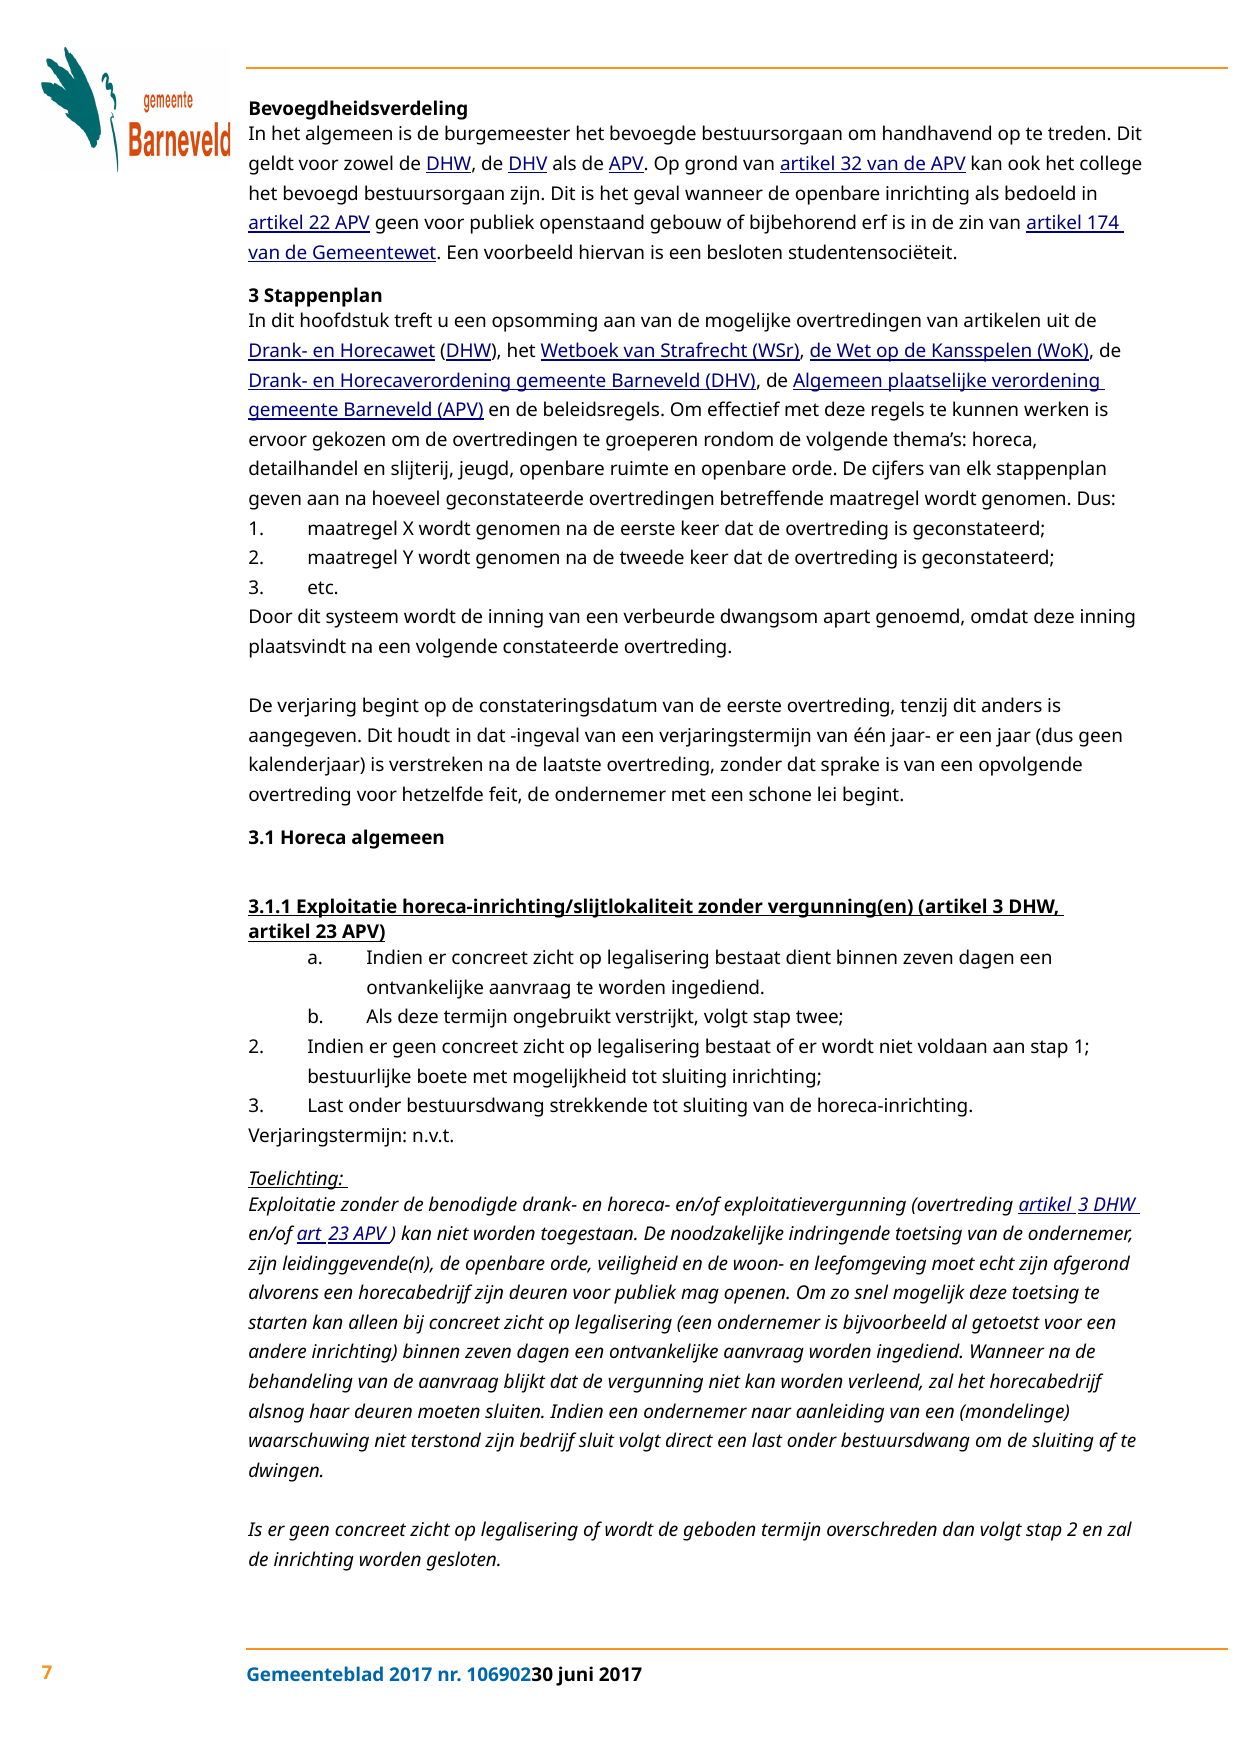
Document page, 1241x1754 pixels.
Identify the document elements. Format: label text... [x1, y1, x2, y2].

list Als deze termijn ongebruikt verstrijkt, volgt stap twee; [307, 1004, 1152, 1029]
text Toelichting: [248, 1165, 1152, 1191]
list Last onder bestuursdwang strekkende tot sluiting van de horeca-inrichting. [248, 1092, 1152, 1118]
text De verjaring begint op de constateringsdatum van de eerste overtreding, tenzij dit anders is aangegeven. Dit houdt in dat -ingeval van een verjaringstermijn van één jaar- er een jaar (dus geen kalenderjaar) is verstreken na de laatste overtreding, zonder dat sprake is van een opvolgende overtreding voor hetzelfde feit, de ondernemer met een schone lei begint. [248, 692, 1152, 807]
list Indien er geen concreet zicht op legalisering bestaat of er wordt niet voldaan aan stap 1; bestuurlijke boete met mogelijkheid tot sluiting inrichting; [248, 1033, 1152, 1088]
list maatregel X wordt genomen na de eerste keer dat de overtreding is geconstateerd; [248, 515, 1152, 541]
list etc. [248, 574, 1152, 600]
text 3.1.1 Exploitatie horeca-inrichting/slijtlokaliteit zonder vergunning(en) (artikel 3 DHW, artikel 23 APV) [248, 893, 1152, 944]
text Verjaringstermijn: n.v.t. [248, 1122, 1152, 1148]
text Is er geen concreet zicht op legalisering of wordt de geboden termijn overschreden dan volgt stap 2 en zal de inrichting worden gesloten. [248, 1516, 1152, 1572]
text Door dit systeem wordt de inning van een verbeurde dwangsom apart genoemd, omdat deze inning plaatsvindt na een volgende constateerde overtreding. [248, 603, 1152, 659]
list maatregel Y wordt genomen na de tweede keer dat de overtreding is geconstateerd; [248, 544, 1152, 570]
text Bevoegdheidsverdeling [248, 95, 1152, 121]
text 3.1 Horeca algemeen [248, 824, 1152, 850]
text 3 Stappenplan [248, 282, 1152, 308]
list Indien er concreet zicht op legalisering bestaat dient binnen zeven dagen een ontvankelijke aanvraag te worden ingediend. [307, 944, 1152, 1000]
text Exploitatie zonder de benodigde drank- en horeca- en/of exploitatievergunning (overtreding artikel 3 DHW en/of art 23 APV ) kan niet worden toegestaan. De noodzakelijke indringende toetsing van de ondernemer, zijn leidinggevende(n), de openbare orde, veiligheid en de woon- en leefomgeving moet echt zijn afgerond alvorens een horecabedrijf zijn deuren voor publiek mag openen. Om zo snel mogelijk deze toetsing te starten kan alleen bij concreet zicht op legalisering (een ondernemer is bijvoorbeeld al getoetst voor een andere inrichting) binnen zeven dagen een ontvankelijke aanvraag worden ingediend. Wanneer na de behandeling van de aanvraag blijkt dat de vergunning niet kan worden verleend, zal het horecabedrijf alsnog haar deuren moeten sluiten. Indien een ondernemer naar aanleiding van een (mondelinge) waarschuwing niet terstond zijn bedrijf sluit volgt direct een last onder bestuursdwang om de sluiting af te dwingen. [248, 1191, 1152, 1483]
text In het algemeen is de burgemeester het bevoegde bestuursorgaan om handhavend op te treden. Dit geldt voor zowel de DHW, de DHV als de APV. Op grond van artikel 32 van de APV kan ook het college het bevoegd bestuursorgaan zijn. Dit is het geval wanneer de openbare inrichting als bedoeld in artikel 22 APV geen voor publiek openstaand gebouw of bijbehorend erf is in de zin van artikel 174 van de Gemeentewet. Een voorbeeld hiervan is een besloten studentensociëteit. [248, 121, 1152, 264]
text In dit hoofdstuk treft u een opsomming aan van de mogelijke overtredingen van artikelen uit de Drank- en Horecawet (DHW), het Wetboek van Strafrecht (WSr), de Wet op de Kansspelen (WoK), de Drank- en Horecaverordening gemeente Barneveld (DHV), de Algemeen plaatselijke verordening gemeente Barneveld (APV) en de beleidsregels. Om effectief met deze regels te kunnen werken is ervoor gekozen om de overtredingen te groeperen rondom de volgende thema’s: horeca, detailhandel en slijterij, jeugd, openbare ruimte en openbare orde. De cijfers van elk stappenplan geven aan na hoeveel geconstateerde overtredingen betreffende maatregel wordt genomen. Dus: [248, 308, 1152, 511]
picture [41, 47, 231, 172]
